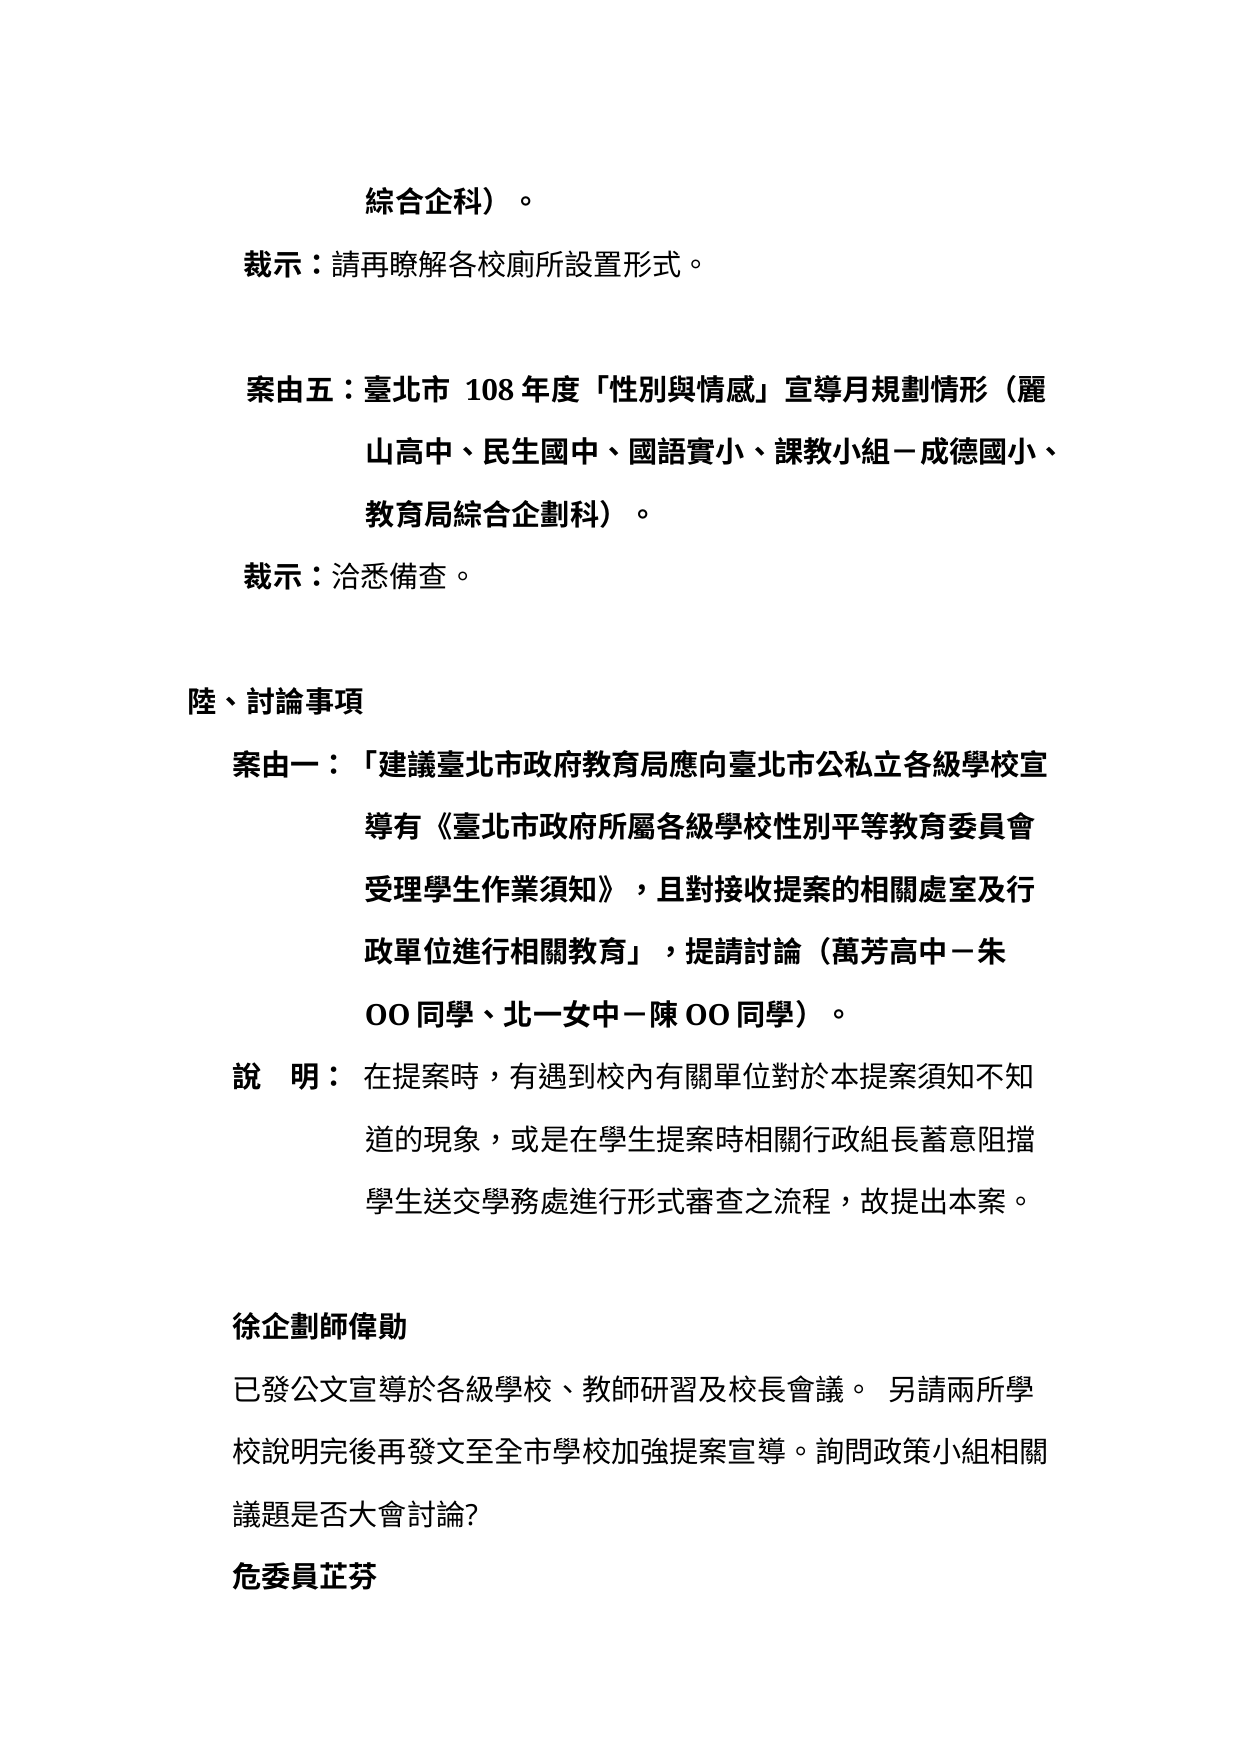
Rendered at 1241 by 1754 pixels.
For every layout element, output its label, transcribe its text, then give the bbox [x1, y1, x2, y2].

text 危委員芷芬 [232, 1533, 1053, 1596]
text 已發公文宣導於各級學校、教師研習及校長會議。 另請兩所學校說明完後再發文至全市學校加強提案宣導。詢問政策小組相關議題是否大會討論? [232, 1346, 1053, 1533]
text 徐企劃師偉勛 [232, 1283, 1053, 1346]
list 討論事項 [187, 658, 1053, 721]
text 案由一：「建議臺北市政府教育局應向臺北市公私立各級學校宣 導有《臺北市政府所屬各級學校性別平等教育委員會受理學生作業須知》，且對接收提案的相關處室及行政單位進行相關教育」，提請討論（萬芳高中－朱OO同學、北一女中－陳OO同學）。 [232, 721, 1053, 1033]
text 裁示：請再瞭解各校廁所設置形式。 [244, 221, 1053, 283]
text 說 明： 在提案時，有遇到校內有關單位對於本提案須知不知道的現象，或是在學生提案時相關行政組長蓄意阻擋學生送交學務處進行形式審查之流程，故提出本案。 [232, 1033, 1053, 1221]
text 裁示：洽悉備查。 [244, 533, 1053, 596]
text 綜合企科）。 [246, 158, 1053, 221]
text 案由五：臺北市 108 年度「性別與情感」宣導月規劃情形（麗山高中、民生國中、國語實小、課教小組－成德國小、教育局綜合企劃科）。 [246, 346, 1053, 533]
